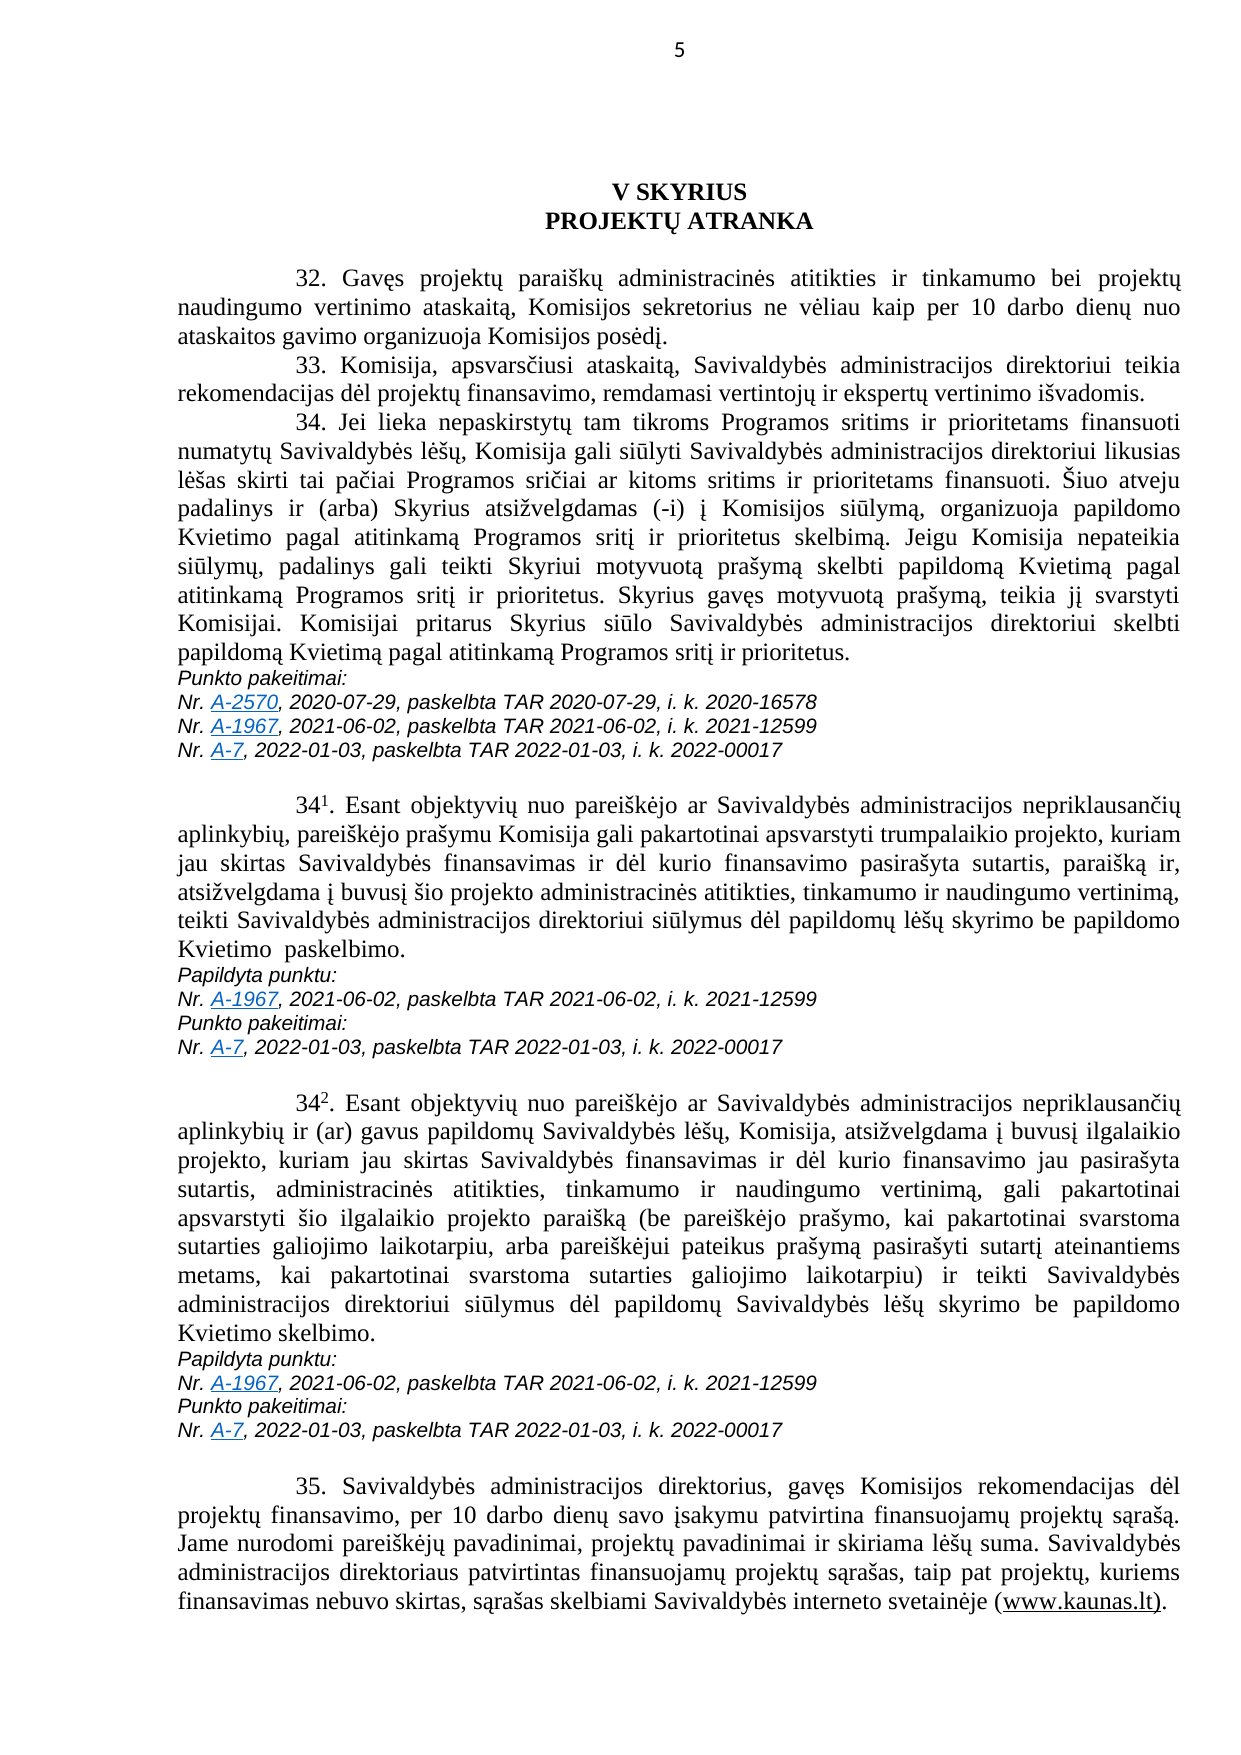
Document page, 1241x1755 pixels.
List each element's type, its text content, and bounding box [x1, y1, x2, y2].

text 33. Komisija, apsvarsčiusi ataskaitą, Savivaldybės administracijos direktoriui teikia rekomendacijas dėl projektų finansavimo, remdamasi vertintojų ir ekspertų vertinimo išvadomis. [177, 350, 1181, 407]
text Papildyta punktu: [177, 963, 1181, 987]
text Nr. A-7, 2022-01-03, paskelbta TAR 2022-01-03, i. k. 2022-00017 [177, 1418, 1181, 1442]
text Papildyta punktu: [177, 1346, 1181, 1370]
text Nr. A-1967, 2021-06-02, paskelbta TAR 2021-06-02, i. k. 2021-12599 [177, 714, 1181, 738]
text Punkto pakeitimai: [177, 666, 1181, 690]
text PROJEKTŲ ATRANKA [177, 206, 1181, 235]
text Punkto pakeitimai: [177, 1011, 1181, 1035]
text Nr. A-2570, 2020-07-29, paskelbta TAR 2020-07-29, i. k. 2020-16578 [177, 690, 1181, 714]
text Nr. A-1967, 2021-06-02, paskelbta TAR 2021-06-02, i. k. 2021-12599 [177, 987, 1181, 1011]
text 341. Esant objektyvių nuo pareiškėjo ar Savivaldybės administracijos nepriklausančių aplinkybių, pareiškėjo prašymu Komisija gali pakartotinai apsvarstyti trumpalaikio projekto, kuriam jau skirtas Savivaldybės finansavimas ir dėl kurio finansavimo pasirašyta sutartis, paraišką ir, atsižvelgdama į buvusį šio projekto administracinės atitikties, tinkamumo ir naudingumo vertinimą, teikti Savivaldybės administracijos direktoriui siūlymus dėl papildomų lėšų skyrimo be papildomo Kvietimo paskelbimo. [177, 791, 1181, 963]
text V SKYRIUS [177, 177, 1181, 206]
text 342. Esant objektyvių nuo pareiškėjo ar Savivaldybės administracijos nepriklausančių aplinkybių ir (ar) gavus papildomų Savivaldybės lėšų, Komisija, atsižvelgdama į buvusį ilgalaikio projekto, kuriam jau skirtas Savivaldybės finansavimas ir dėl kurio finansavimo jau pasirašyta sutartis, administracinės atitikties, tinkamumo ir naudingumo vertinimą, gali pakartotinai apsvarstyti šio ilgalaikio projekto paraišką (be pareiškėjo prašymo, kai pakartotinai svarstoma sutarties galiojimo laikotarpiu, arba pareiškėjui pateikus prašymą pasirašyti sutartį ateinantiems metams, kai pakartotinai svarstoma sutarties galiojimo laikotarpiu) ir teikti Savivaldybės administracijos direktoriui siūlymus dėl papildomų Savivaldybės lėšų skyrimo be papildomo Kvietimo skelbimo. [177, 1088, 1181, 1346]
text 35. Savivaldybės administracijos direktorius, gavęs Komisijos rekomendacijas dėl projektų finansavimo, per 10 darbo dienų savo įsakymu patvirtina finansuojamų projektų sąrašą. Jame nurodomi pareiškėjų pavadinimai, projektų pavadinimai ir skiriama lėšų suma. Savivaldybės administracijos direktoriaus patvirtintas finansuojamų projektų sąrašas, taip pat projektų, kuriems finansavimas nebuvo skirtas, sąrašas skelbiami Savivaldybės interneto svetainėje (www.kaunas.lt). [177, 1471, 1181, 1615]
text 34. Jei lieka nepaskirstytų tam tikroms Programos sritims ir prioritetams finansuoti numatytų Savivaldybės lėšų, Komisija gali siūlyti Savivaldybės administracijos direktoriui likusias lėšas skirti tai pačiai Programos sričiai ar kitoms sritims ir prioritetams finansuoti. Šiuo atveju padalinys ir (arba) Skyrius atsižvelgdamas (-i) į Komisijos siūlymą, organizuoja papildomo Kvietimo pagal atitinkamą Programos sritį ir prioritetus skelbimą. Jeigu Komisija nepateikia siūlymų, padalinys gali teikti Skyriui motyvuotą prašymą skelbti papildomą Kvietimą pagal atitinkamą Programos sritį ir prioritetus. Skyrius gavęs motyvuotą prašymą, teikia jį svarstyti Komisijai. Komisijai pritarus Skyrius siūlo Savivaldybės administracijos direktoriui skelbti papildomą Kvietimą pagal atitinkamą Programos sritį ir prioritetus. [177, 407, 1181, 666]
text Nr. A-1967, 2021-06-02, paskelbta TAR 2021-06-02, i. k. 2021-12599 [177, 1370, 1181, 1394]
text 32. Gavęs projektų paraiškų administracinės atitikties ir tinkamumo bei projektų naudingumo vertinimo ataskaitą, Komisijos sekretorius ne vėliau kaip per 10 darbo dienų nuo ataskaitos gavimo organizuoja Komisijos posėdį. [177, 263, 1181, 350]
text Punkto pakeitimai: [177, 1394, 1181, 1418]
text Nr. A-7, 2022-01-03, paskelbta TAR 2022-01-03, i. k. 2022-00017 [177, 1035, 1181, 1059]
text Nr. A-7, 2022-01-03, paskelbta TAR 2022-01-03, i. k. 2022-00017 [177, 738, 1181, 762]
